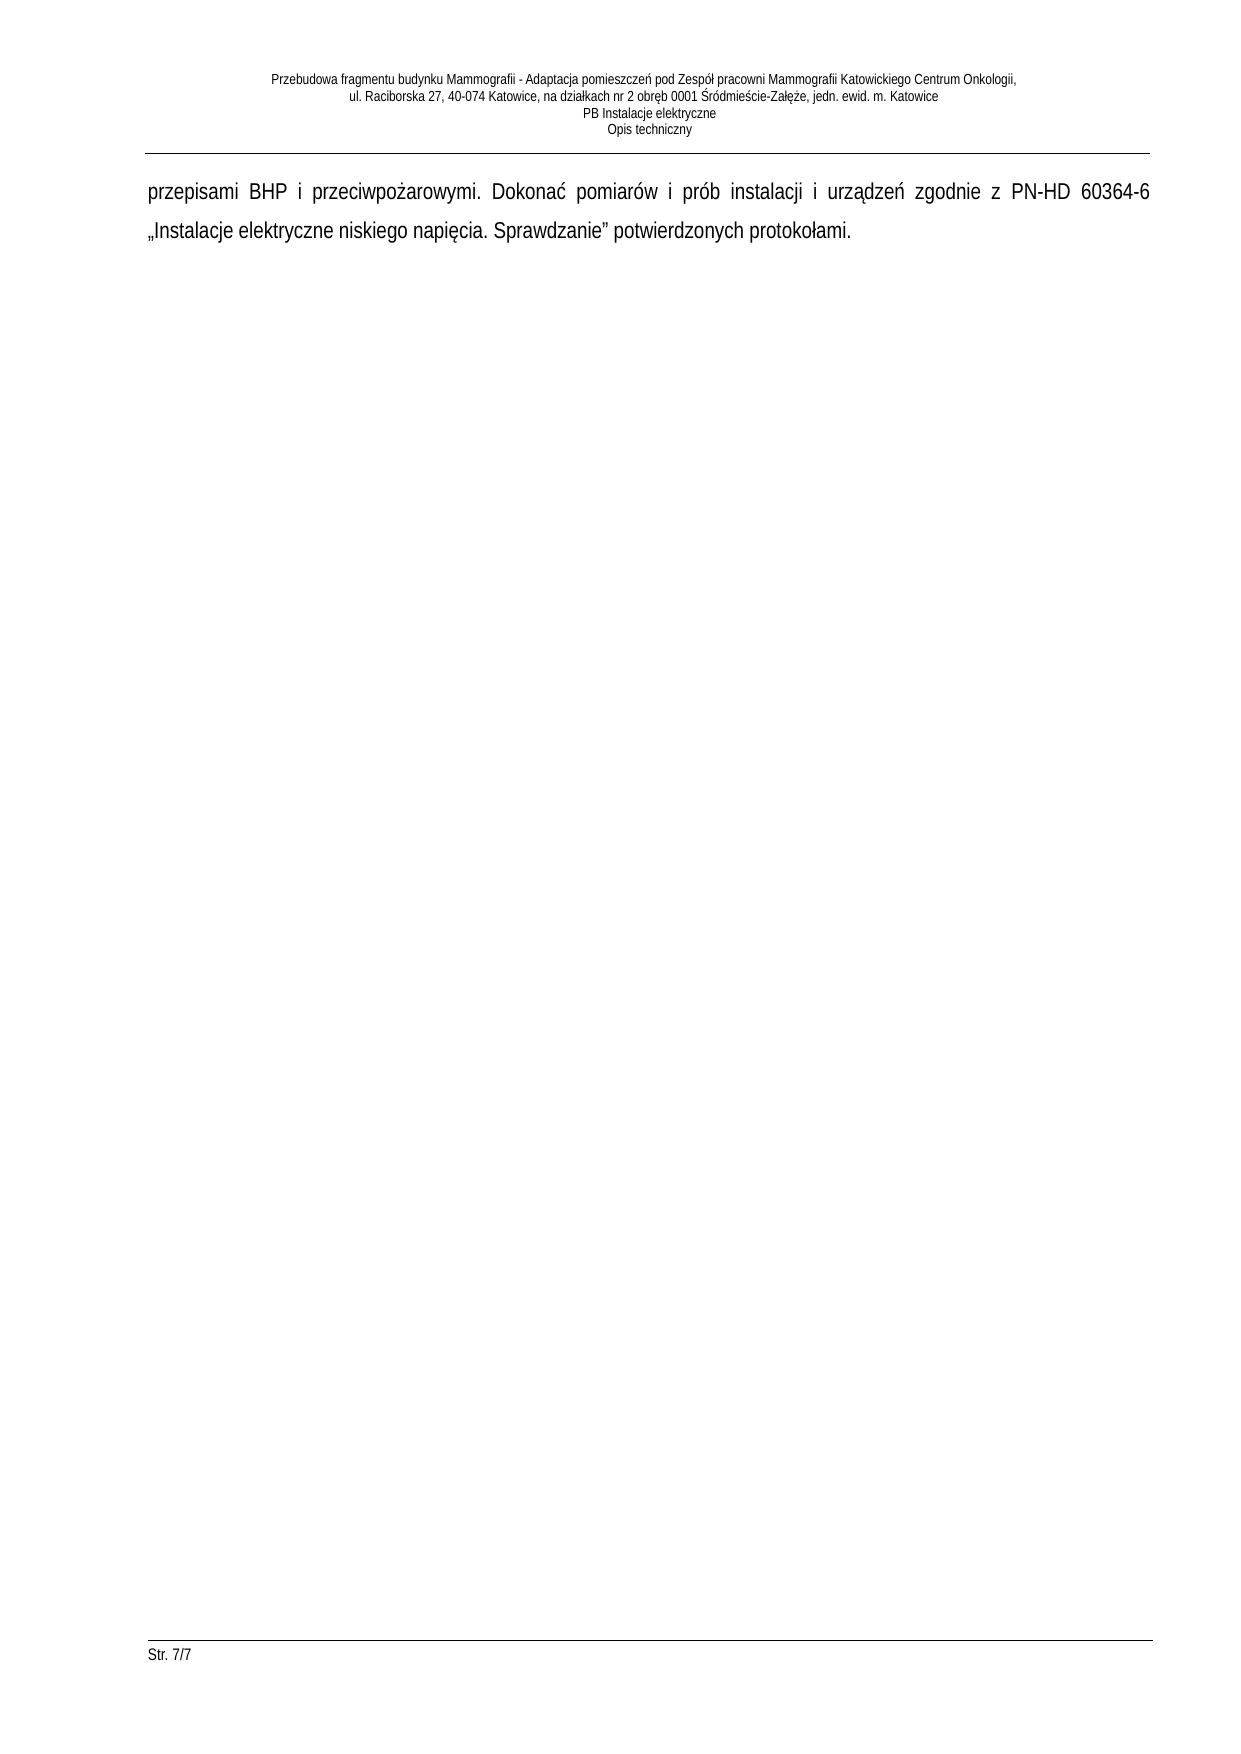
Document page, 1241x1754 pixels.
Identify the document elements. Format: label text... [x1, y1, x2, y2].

text przepisami BHP i przeciwpożarowymi. Dokonać pomiarów i prób instalacji i urządzeń zgodnie z PN-HD 60364-6 „Instalacje elektryczne niskiego napięcia. Sprawdzanie” potwierdzonych protokołami. [145, 178, 1151, 244]
